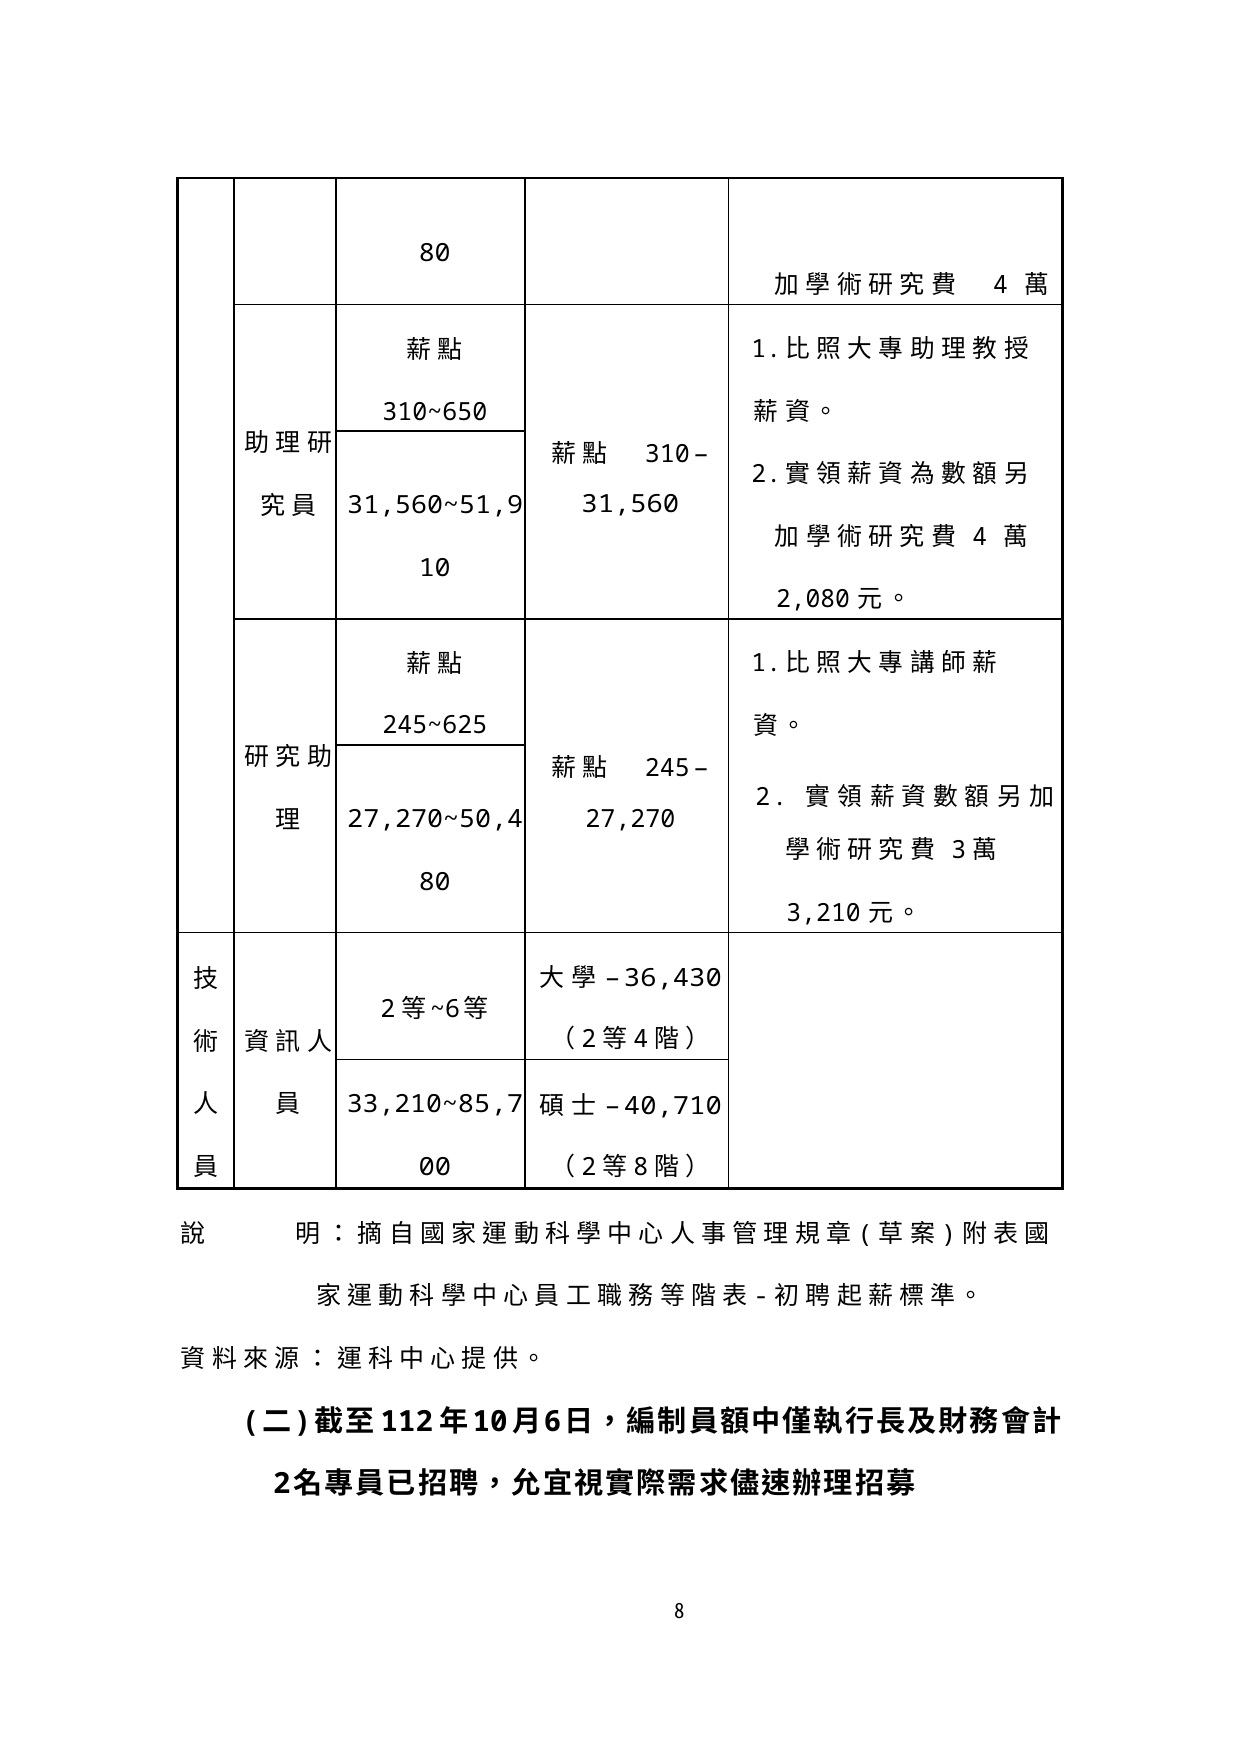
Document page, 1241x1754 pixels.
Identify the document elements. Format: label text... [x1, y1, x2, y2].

text 資料來源：運科中心提供。 [177, 1315, 1063, 1377]
table_cell 31,560~51,910 [337, 432, 524, 618]
table_cell [729, 933, 1061, 1187]
table_cell 27,270~50,480 [337, 746, 524, 932]
table_cell 1.比照大專講師薪資。 2.實領薪資數額另加學術研究費3萬3,210元。 [729, 620, 1061, 932]
text 說 明：摘自國家運動科學中心人事管理規章(草案)附表國家運動科學中心員工職務等階表-初聘起薪標準。 [177, 1190, 1063, 1315]
table_cell 大學-36,430 （2等4階） [526, 933, 728, 1058]
table_cell 薪點 245~625 [337, 620, 524, 744]
table_cell 1.比照大專助理教授薪資。 2.實領薪資為數額另加學術研究費4萬2,080元。 [729, 305, 1061, 618]
table_cell 薪點 310~650 [337, 305, 524, 430]
table_cell 80 [337, 179, 524, 304]
table_cell 技 術 人 員 [179, 933, 233, 1187]
table_cell 助理研究員 [235, 305, 335, 618]
table_cell 33,210~85,700 [337, 1060, 524, 1187]
text (二)截至112年10月6日，編制員額中僅執行長及財務會計2名專員已招聘，允宜視實際需求儘速辦理招募 [236, 1377, 1063, 1502]
table_cell 1.比照大專副教授薪資。 2.實領薪資為數額另加學術研究費 4萬8,080元。 [729, 179, 1061, 304]
table_cell 薪點 310-31,560 [526, 305, 728, 618]
table_cell 資訊人員 [235, 933, 335, 1187]
table_cell 2等~6等 [337, 933, 524, 1058]
table_cell 薪點 245-27,270 [526, 620, 728, 932]
table_cell 碩士-40,710 （2等8階） [526, 1060, 728, 1187]
table_cell [179, 179, 233, 932]
table_cell [526, 179, 728, 304]
table_cell 研究助理 [235, 620, 335, 932]
table_cell [235, 179, 335, 304]
